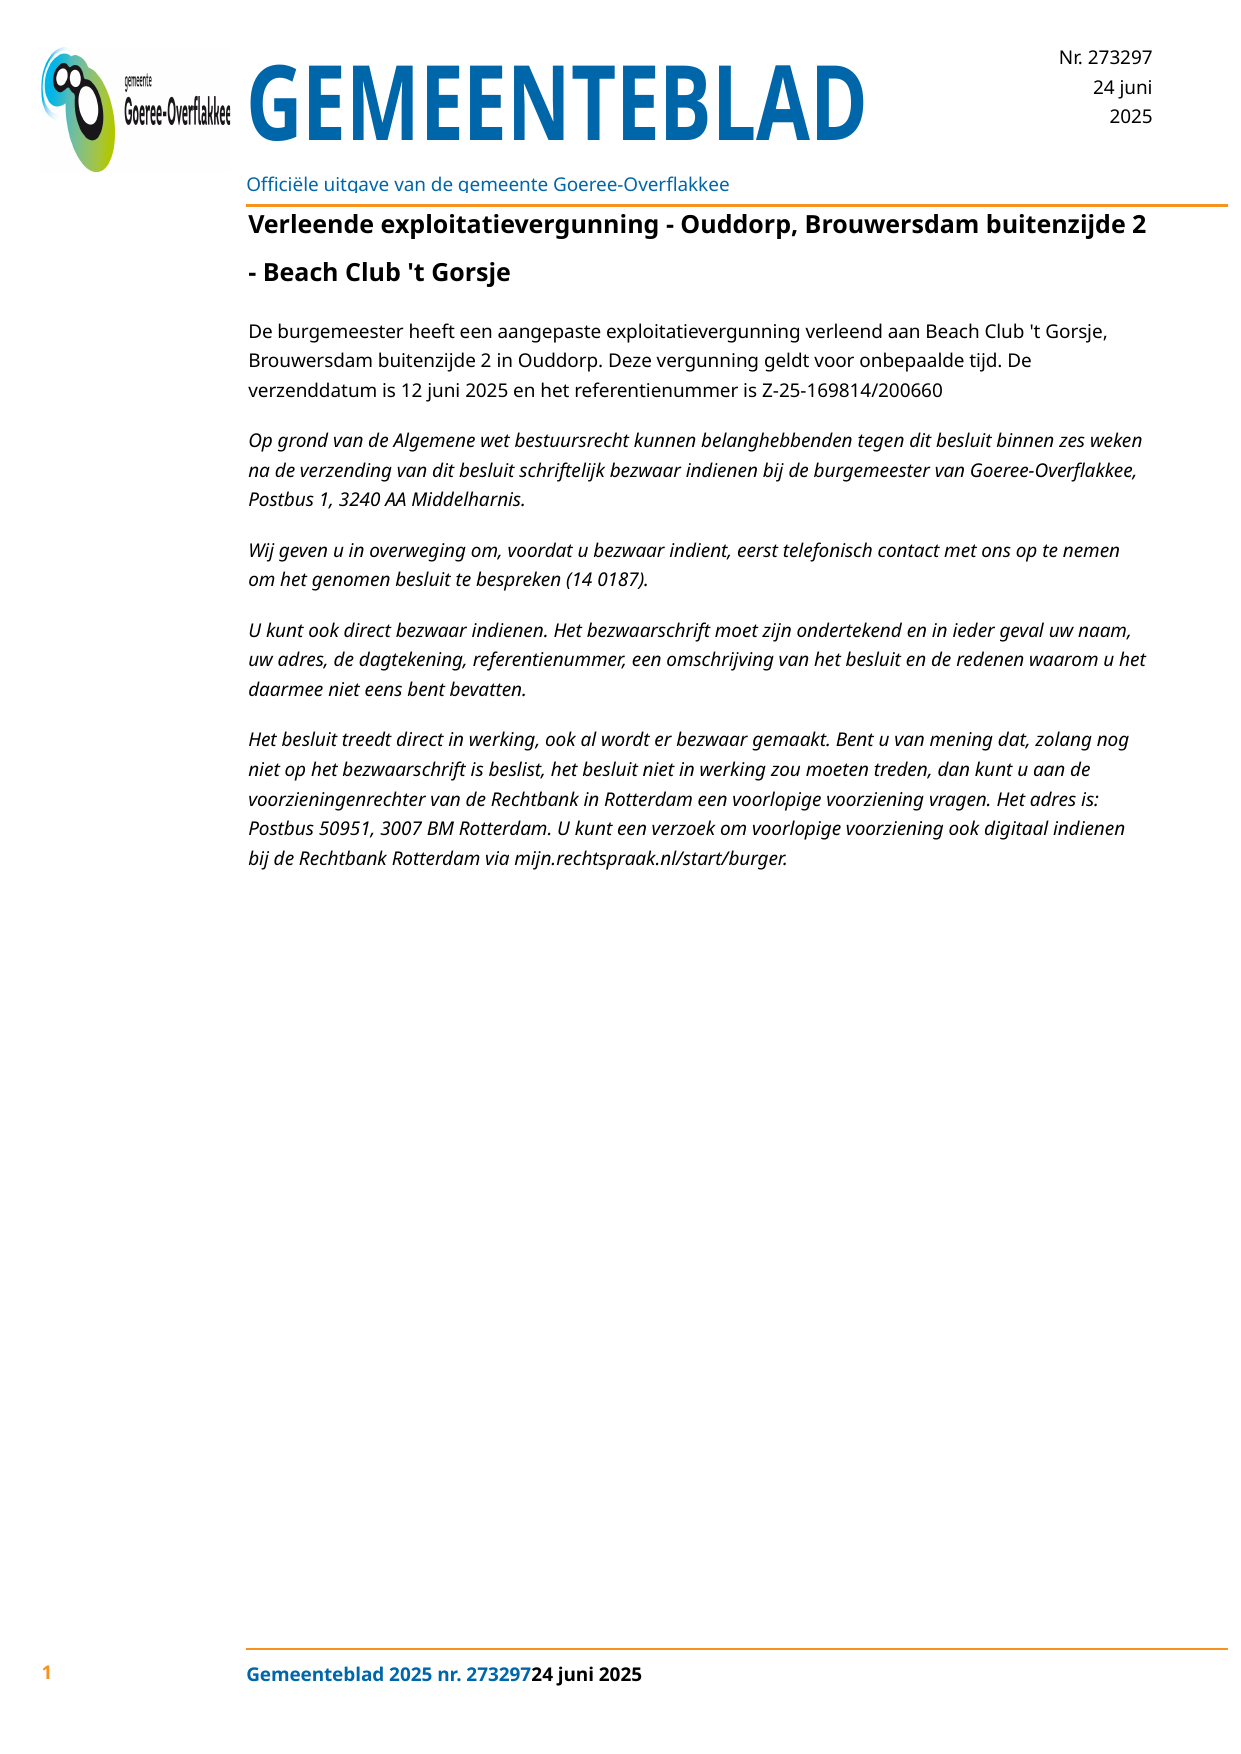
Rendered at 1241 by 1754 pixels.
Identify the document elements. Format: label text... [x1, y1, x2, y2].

picture [41, 47, 231, 172]
text Wij geven u in overweging om, voordat u bezwaar indient, eerst telefonisch contact met ons op te nemen om het genomen besluit te bespreken (14 0187). [248, 537, 1152, 592]
text Verleende exploitatievergunning - Ouddorp, Brouwersdam buitenzijde 2 - Beach Club 't Gorsje [248, 207, 1152, 288]
text De burgemeester heeft een aangepaste exploitatievergunning verleend aan Beach Club 't Gorsje, Brouwersdam buitenzijde 2 in Ouddorp. Deze vergunning geldt voor onbepaalde tijd. De verzenddatum is 12 juni 2025 en het referentienummer is Z-25-169814/200660 [248, 318, 1152, 403]
text U kunt ook direct bezwaar indienen. Het bezwaarschrift moet zijn ondertekend en in ieder geval uw naam, uw adres, de dagtekening, referentienummer, een omschrijving van het besluit en de redenen waarom u het daarmee niet eens bent bevatten. [248, 617, 1152, 702]
text Op grond van de Algemene wet bestuursrecht kunnen belanghebbenden tegen dit besluit binnen zes weken na de verzending van dit besluit schriftelijk bezwaar indienen bij de burgemeester van Goeree-Overflakkee, Postbus 1, 3240 AA Middelharnis. [248, 427, 1152, 512]
text Het besluit treedt direct in werking, ook al wordt er bezwaar gemaakt. Bent u van mening dat, zolang nog niet op het bezwaarschrift is beslist, het besluit niet in werking zou moeten treden, dan kunt u aan de voorzieningenrechter van de Rechtbank in Rotterdam een voorlopige voorziening vragen. Het adres is: Postbus 50951, 3007 BM Rotterdam. U kunt een verzoek om voorlopige voorziening ook digitaal indienen bij de Rechtbank Rotterdam via mijn.rechtspraak.nl/start/burger. [248, 727, 1152, 871]
